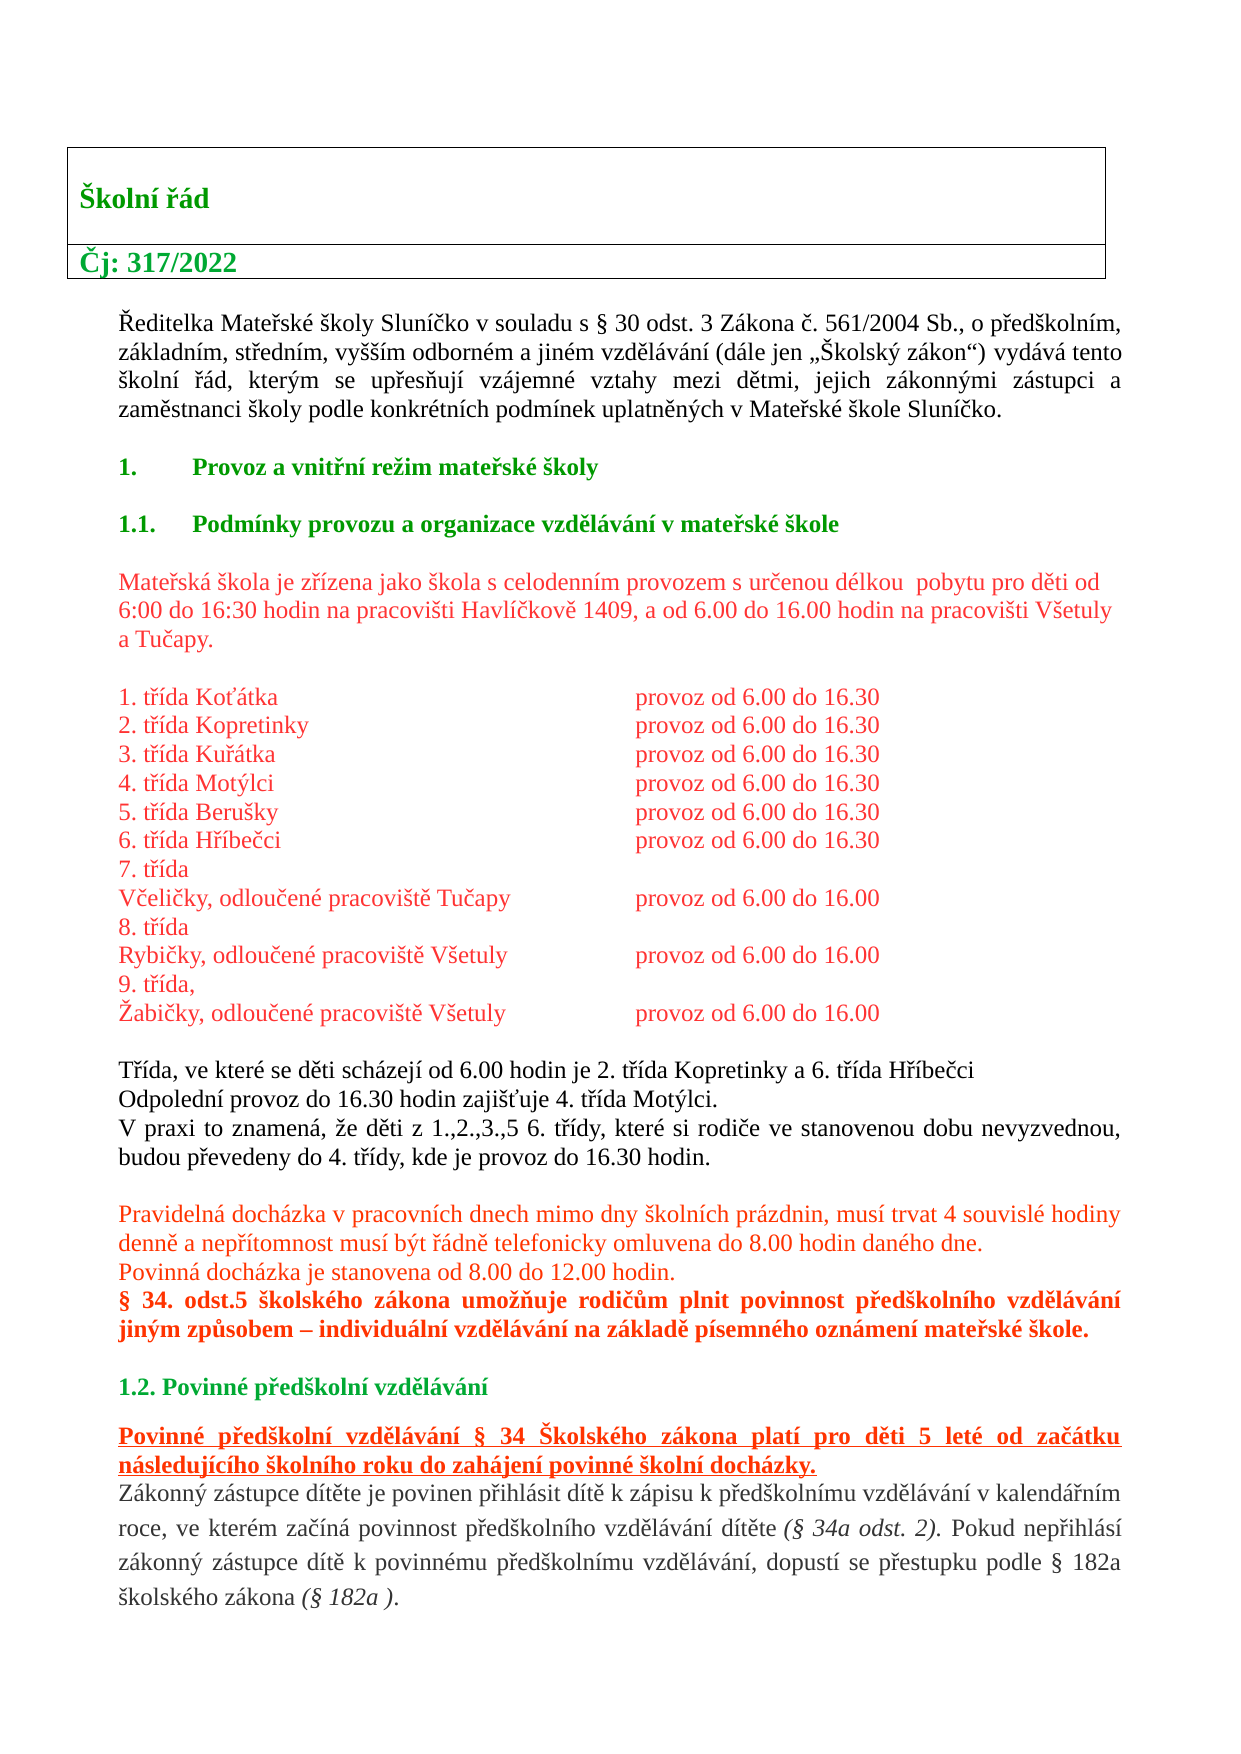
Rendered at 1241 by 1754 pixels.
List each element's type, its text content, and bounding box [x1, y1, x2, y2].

table_cell Čj: 317/2022 [68, 245, 1105, 278]
text 7. třída [118, 854, 1122, 883]
table_header Školní řád [68, 148, 1105, 244]
text Třída, ve které se děti scházejí od 6.00 hodin je 2. třída Kopretinky a 6. třída Hříbečci [118, 1056, 1122, 1084]
text Žabičky, odloučené pracoviště Všetuly provoz od 6.00 do 16.00 [118, 998, 1122, 1027]
text 2. třída Kopretinky provoz od 6.00 do 16.30 [118, 711, 1122, 739]
text 5. třída Berušky provoz od 6.00 do 16.30 [118, 797, 1122, 826]
text Odpolední provoz do 16.30 hodin zajišťuje 4. třída Motýlci. [118, 1084, 1122, 1113]
text 1.1. Podmínky provozu a organizace vzdělávání v mateřské škole [118, 509, 1122, 538]
text 4. třída Motýlci provoz od 6.00 do 16.30 [118, 768, 1122, 797]
text V praxi to znamená, že děti z 1.,2.,3.,5 6. třídy, které si rodiče ve stanovenou dobu nevyzvednou, budou převedeny do 4. třídy, kde je provoz do 16.30 hodin. [118, 1113, 1122, 1171]
text 9. třída, [118, 969, 1122, 998]
text 3. třída Kuřátka provoz od 6.00 do 16.30 [118, 739, 1122, 768]
text Ředitelka Mateřské školy Sluníčko v souladu s § 30 odst. 3 Zákona č. 561/2004 Sb., o předškolním, základním, středním, vyšším odborném a jiném vzdělávání (dále jen „Školský zákon“) vydává tento školní řád, kterým se upřesňují vzájemné vztahy mezi dětmi, jejich zákonnými zástupci a zaměstnanci školy podle konkrétních podmínek uplatněných v Mateřské škole Sluníčko. [118, 308, 1122, 423]
text Povinné předškolní vzdělávání § 34 Školského zákona platí pro děti 5 leté od začátku [118, 1421, 1122, 1446]
text 1.2. Povinné předškolní vzdělávání [118, 1372, 1122, 1401]
text Včeličky, odloučené pracoviště Tučapy provoz od 6.00 do 16.00 [118, 883, 1122, 912]
text následujícího školního roku do zahájení povinné školní docházky. [118, 1447, 1122, 1478]
text Povinná docházka je stanovena od 8.00 do 12.00 hodin. [118, 1257, 1122, 1286]
text 1. Provoz a vnitřní režim mateřské školy [118, 452, 1122, 481]
text 1. třída Koťátka provoz od 6.00 do 16.30 [118, 682, 1122, 711]
text Mateřská škola je zřízena jako škola s celodenním provozem s určenou délkou pobytu pro děti od 6:00 do 16:30 hodin na pracovišti Havlíčkově 1409, a od 6.00 do 16.00 hodin na pracovišti Všetuly a Tučapy. [118, 567, 1122, 653]
text 8. třída [118, 912, 1122, 941]
text Zákonný zástupce dítěte je povinen přihlásit dítě k zápisu k předškolnímu vzdělávání v kalendářním roce, ve kterém začíná povinnost předškolního vzdělávání dítěte (§ 34a odst. 2). Pokud nepřihlásí zákonný zástupce dítě k povinnému předškolnímu vzdělávání, dopustí se přestupku podle § 182a školského zákona (§ 182a ). [118, 1478, 1122, 1611]
text § 34. odst.5 školského zákona umožňuje rodičům plnit povinnost předškolního vzdělávání jiným způsobem – individuální vzdělávání na základě písemného oznámení mateřské škole. [118, 1286, 1122, 1343]
text 6. třída Hříbečci provoz od 6.00 do 16.30 [118, 826, 1122, 854]
text Rybičky, odloučené pracoviště Všetuly provoz od 6.00 do 16.00 [118, 941, 1122, 969]
text Pravidelná docházka v pracovních dnech mimo dny školních prázdnin, musí trvat 4 souvislé hodiny denně a nepřítomnost musí být řádně telefonicky omluvena do 8.00 hodin daného dne. [118, 1199, 1122, 1257]
